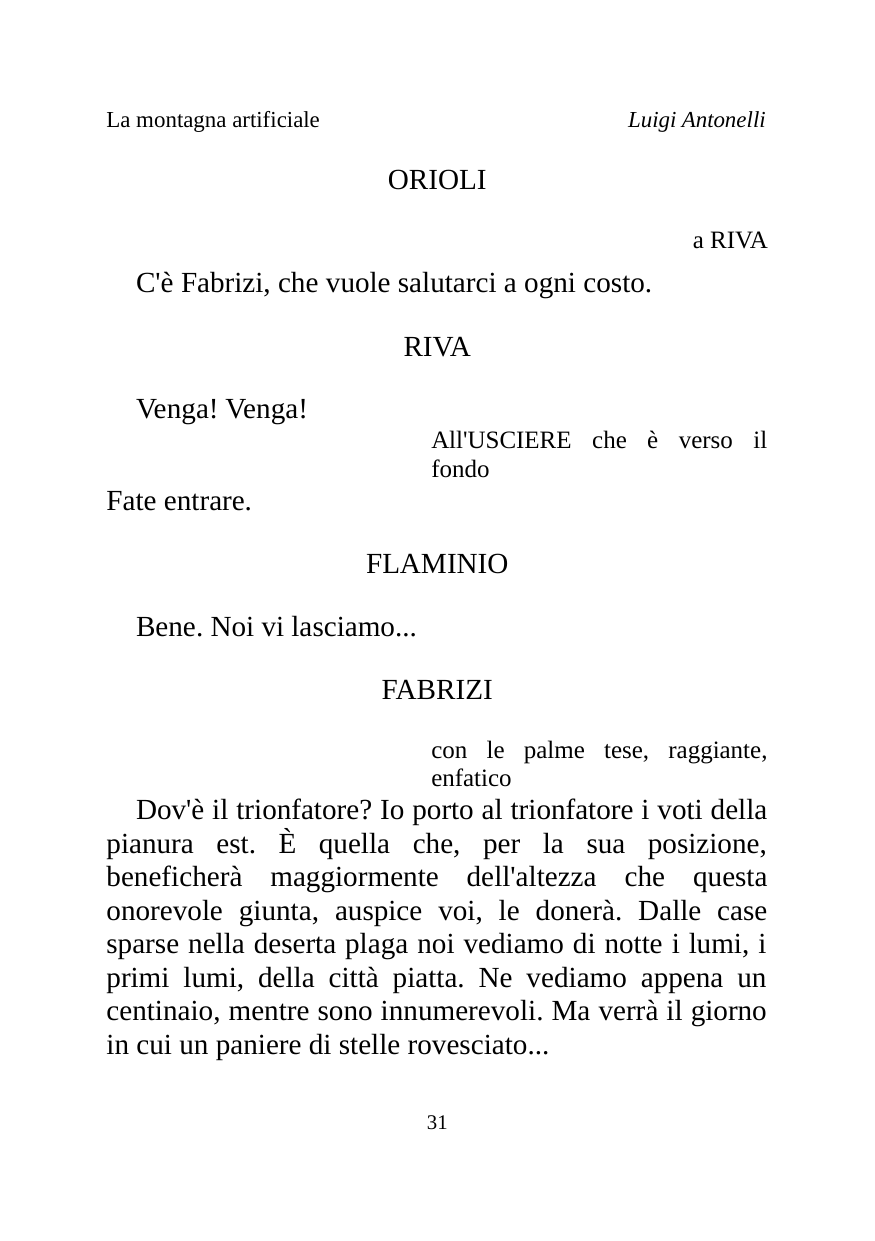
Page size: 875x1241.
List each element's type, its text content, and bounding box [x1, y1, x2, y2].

text All'USCIERE che è verso il fondo [431, 425, 768, 483]
text Fate entrare. [106, 483, 768, 516]
text ORIOLI [106, 162, 768, 196]
text RIVA [106, 329, 768, 362]
text a RIVA [431, 225, 768, 254]
text FABRIZI [106, 672, 768, 705]
text Venga! Venga! [106, 392, 768, 425]
text con le palme tese, raggiante, enfatico [431, 735, 768, 792]
text Bene. Noi vi lasciamo... [106, 609, 768, 642]
text C'è Fabrizi, che vuole salutarci a ogni costo. [106, 266, 768, 299]
text Dov'è il trionfatore? Io porto al trionfatore i voti della pianura est. È quella che, per la sua posizione, beneficherà maggiormente dell'altezza che questa onorevole giunta, auspice voi, le donerà. Dalle case sparse nella deserta plaga noi vediamo di notte i lumi, i primi lumi, della città piatta. Ne vediamo appena un centinaio, mentre sono innumerevoli. Ma verrà il giorno in cui un paniere di stelle rovesciato... [106, 792, 768, 1061]
text FLAMINIO [106, 546, 768, 579]
